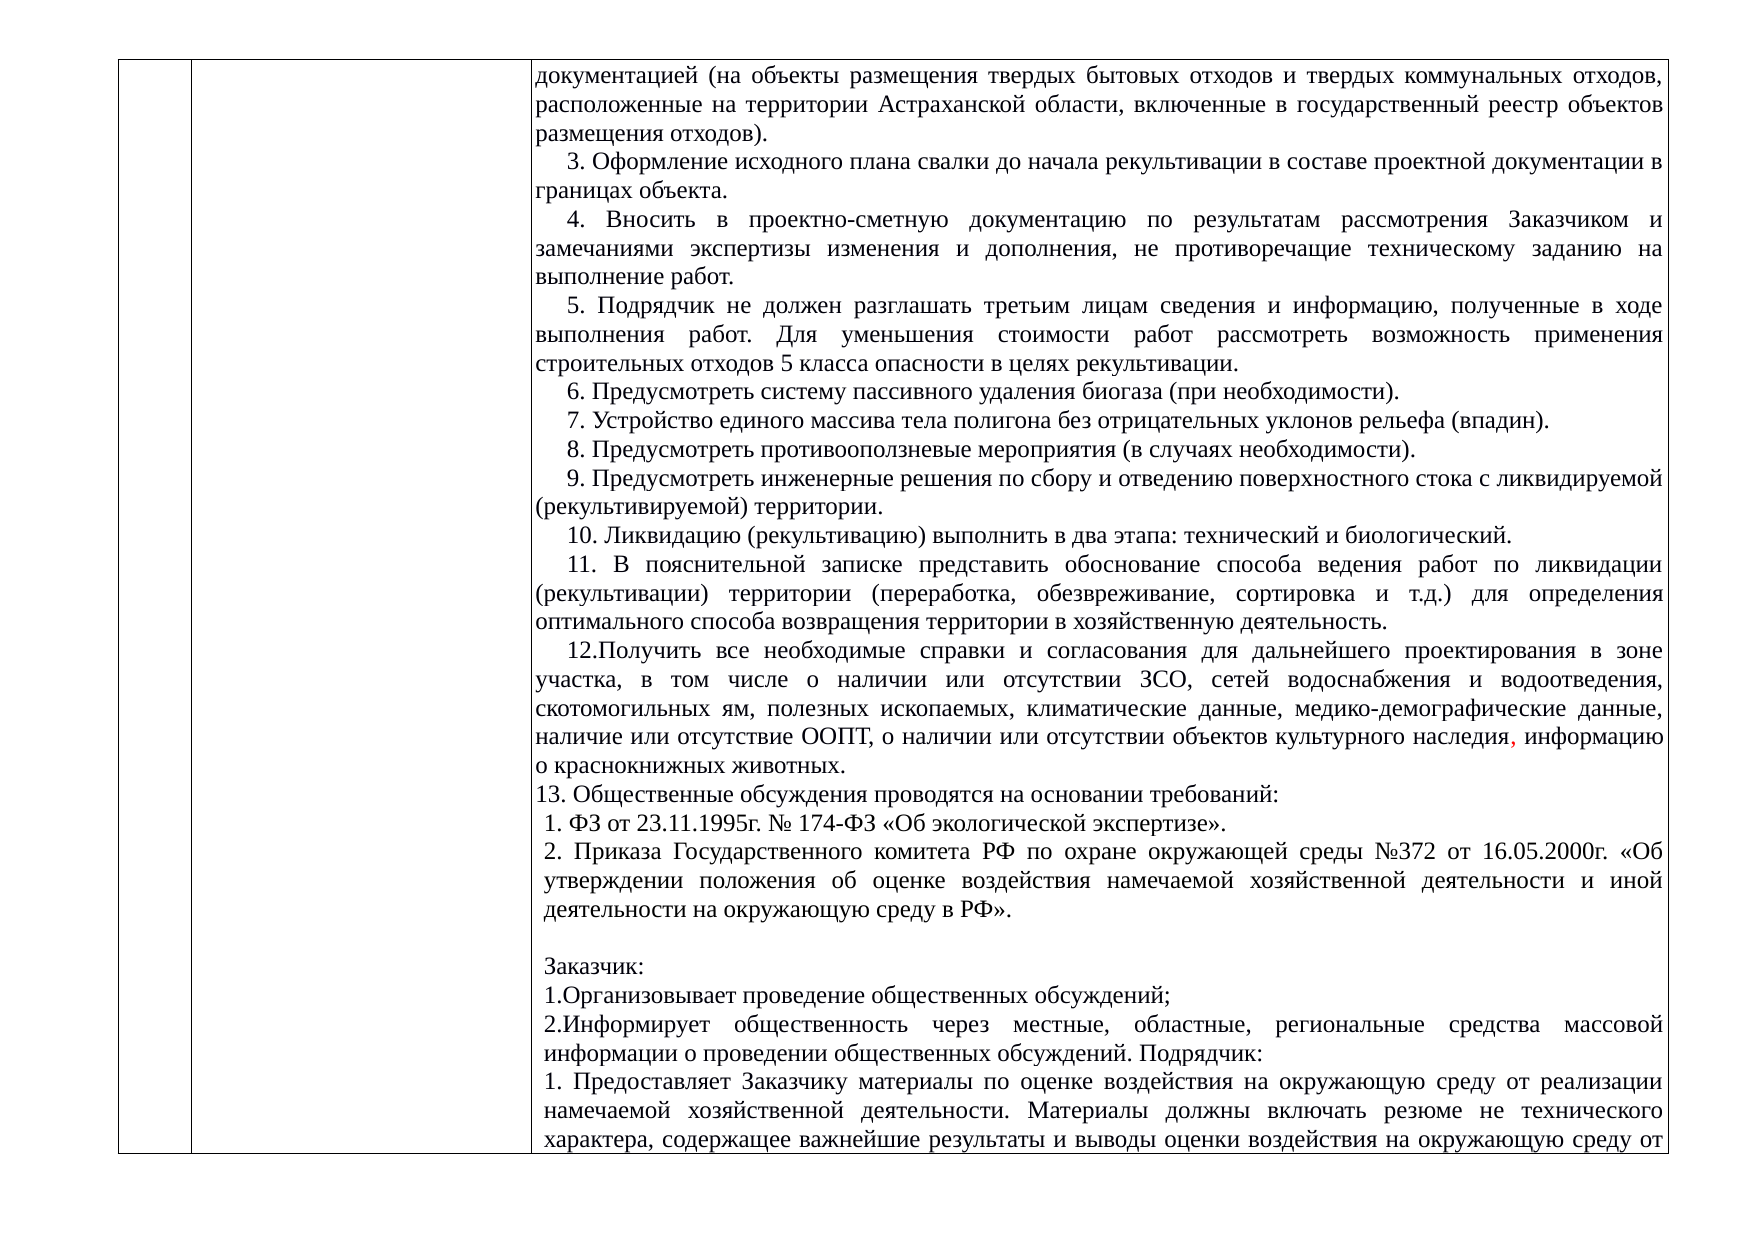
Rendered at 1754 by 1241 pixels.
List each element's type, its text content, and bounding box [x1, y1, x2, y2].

table_cell 17 [119, 60, 191, 1153]
table_cell [192, 60, 531, 1153]
table_cell документацией (на объекты размещения твердых бытовых отходов и твердых коммунальных отходов, расположенные на территории Астраханской области, включенные в государственный реестр объектов размещения отходов). 3. Оформление исходного плана свалки до начала рекультивации в составе проектной документации в границах объекта. 4. Вносить в проектно-сметную документацию по результатам рассмотрения Заказчиком и замечаниями экспертизы изменения и дополнения, не противоречащие техническому заданию на выполнение работ. 5. Подрядчик не должен разглашать третьим лицам сведения и информацию, полученные в ходе выполнения работ. Для уменьшения стоимости работ рассмотреть возможность применения строительных отходов 5 класса опасности в целях рекультивации. 6. Предусмотреть систему пассивного удаления биогаза (при необходимости). 7. Устройство единого массива тела полигона без отрицательных уклонов рельефа (впадин). 8. Предусмотреть противооползневые мероприятия (в случаях необходимости). 9. Предусмотреть инженерные решения по сбору и отведению поверхностного стока с ликвидируемой (рекультивируемой) территории. 10. Ликвидацию (рекультивацию) выполнить в два этапа: технический и биологический. 11. В пояснительной записке представить обоснование способа ведения работ по ликвидации (рекультивации) территории (переработка, обезвреживание, сортировка и т.д.) для определения оптимального способа возвращения территории в хозяйственную деятельность. 12.Получить все необходимые справки и согласования для дальнейшего проектирования в зоне участка, в том числе о наличии или отсутствии ЗСО, сетей водоснабжения и водоотведения, скотомогильных ям, полезных ископаемых, климатические данные, медико-демографические данные, наличие или отсутствие ООПТ, о наличии или отсутствии объектов культурного наследия, информацию о краснокнижных животных. 13. Общественные обсуждения проводятся на основании требований: 1. ФЗ от 23.11.1995г. № 174-ФЗ «Об экологической экспертизе». 2. Приказа Государственного комитета РФ по охране окружающей среды №372 от 16.05.2000г. «Об утверждении положения об оценке воздействия намечаемой хозяйственной деятельности и иной деятельности на окружающую среду в РФ». Заказчик: 1.Организовывает проведение общественных обсуждений; 2.Информирует общественность через местные, областные, региональные средства массовой информации о проведении общественных обсуждений. Подрядчик: 1. Предоставляет Заказчику материалы по оценке воздействия на окружающую среду от реализации намечаемой хозяйственной деятельности. Материалы должны включать резюме не технического характера, содержащее важнейшие результаты и выводы оценки воздействия на окружающую среду от [532, 60, 1668, 1153]
